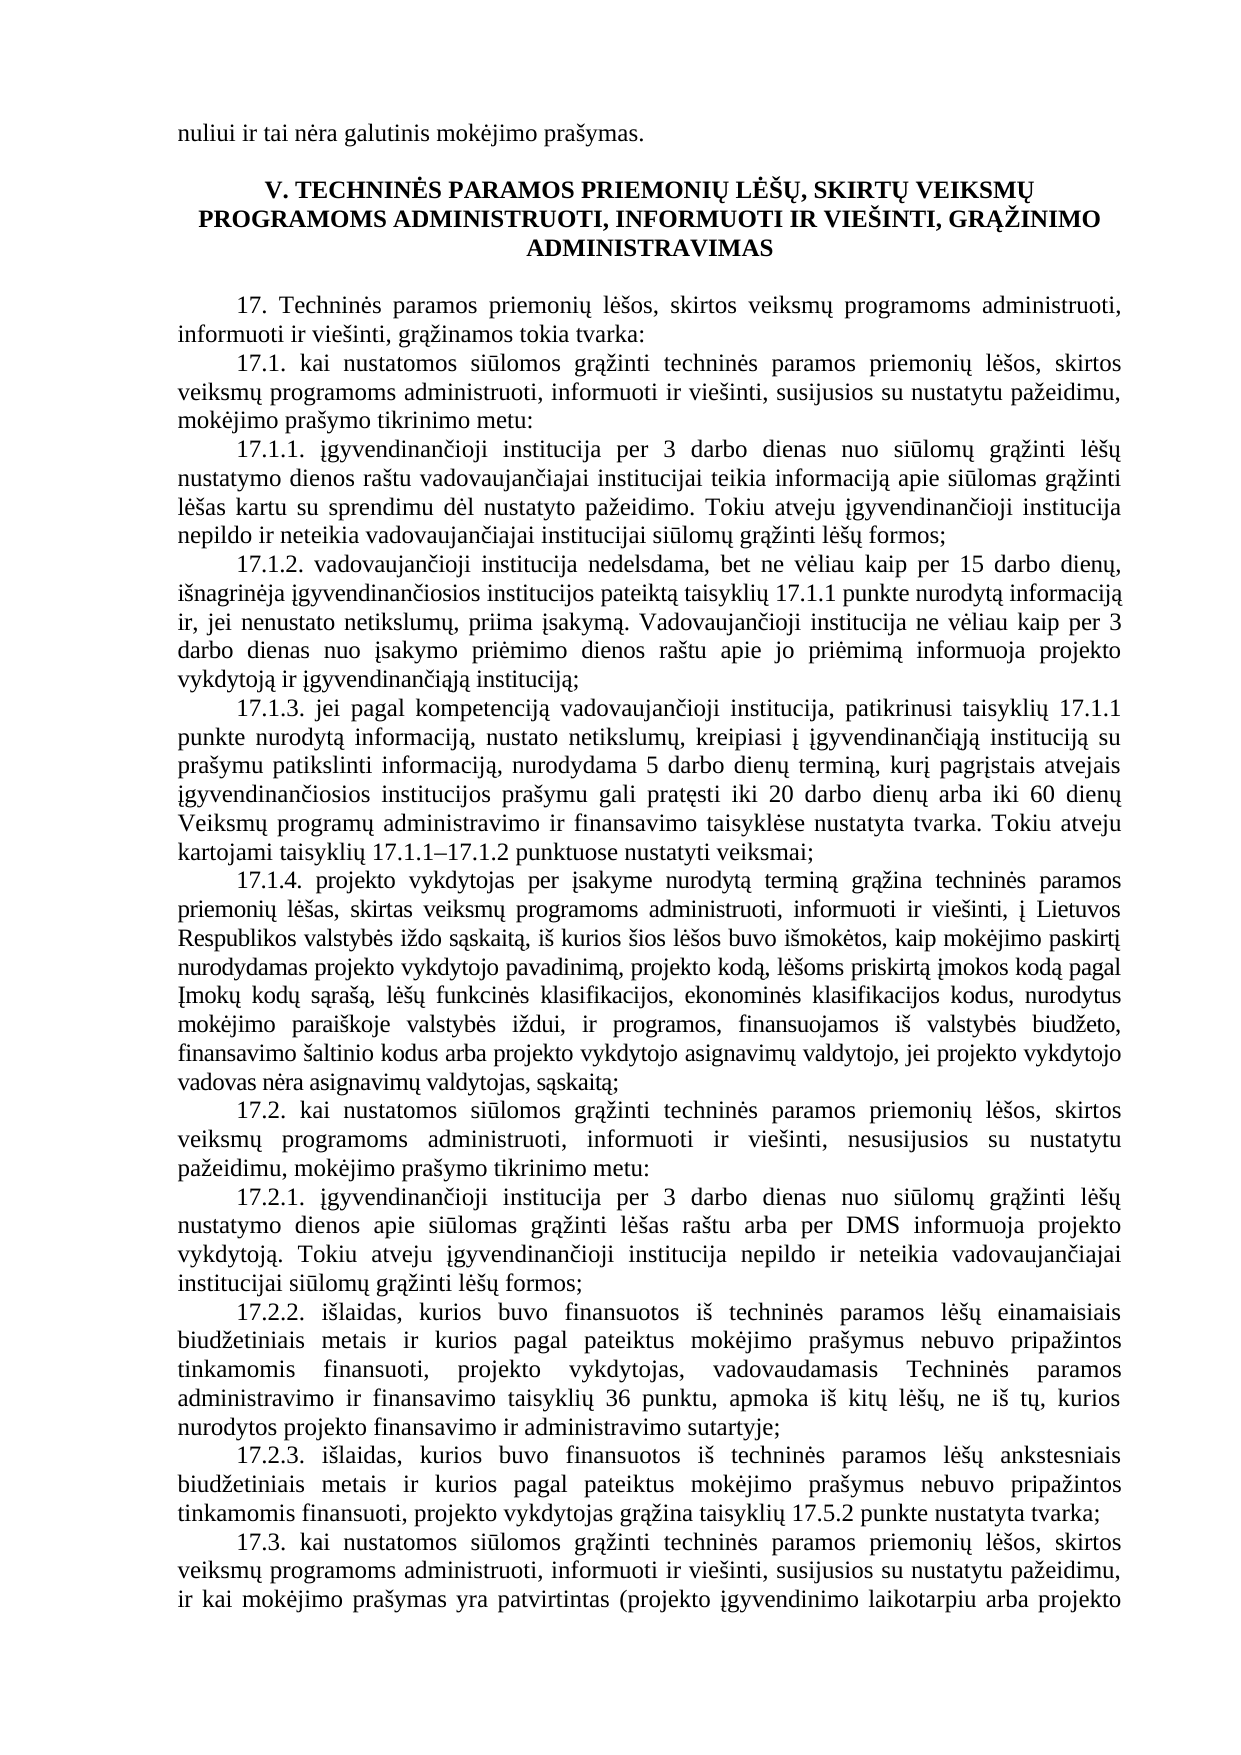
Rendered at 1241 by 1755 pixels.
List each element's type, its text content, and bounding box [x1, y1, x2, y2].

text 17.2.3. išlaidas, kurios buvo finansuotos iš techninės paramos lėšų ankstesniais biudžetiniais metais ir kurios pagal pateiktus mokėjimo prašymus nebuvo pripažintos tinkamomis finansuoti, projekto vykdytojas grąžina taisyklių 17.5.2 punkte nustatyta tvarka; [177, 1441, 1122, 1527]
text 17.2.2. išlaidas, kurios buvo finansuotos iš techninės paramos lėšų einamaisiais biudžetiniais metais ir kurios pagal pateiktus mokėjimo prašymus nebuvo pripažintos tinkamomis finansuoti, projekto vykdytojas, vadovaudamasis Techninės paramos administravimo ir finansavimo taisyklių 36 punktu, apmoka iš kitų lėšų, ne iš tų, kurios nurodytos projekto finansavimo ir administravimo sutartyje; [177, 1297, 1122, 1441]
text 17.1. kai nustatomos siūlomos grąžinti techninės paramos priemonių lėšos, skirtos veiksmų programoms administruoti, informuoti ir viešinti, susijusios su nustatytu pažeidimu, mokėjimo prašymo tikrinimo metu: [177, 348, 1122, 434]
text nuliui ir tai nėra galutinis mokėjimo prašymas. [177, 118, 1122, 147]
text 17. Techninės paramos priemonių lėšos, skirtos veiksmų programoms administruoti, informuoti ir viešinti, grąžinamos tokia tvarka: [177, 291, 1122, 348]
text 17.3. kai nustatomos siūlomos grąžinti techninės paramos priemonių lėšos, skirtos veiksmų programoms administruoti, informuoti ir viešinti, susijusios su nustatytu pažeidimu, ir kai mokėjimo prašymas yra patvirtintas (projekto įgyvendinimo laikotarpiu arba projekto [177, 1527, 1122, 1613]
text 17.2. kai nustatomos siūlomos grąžinti techninės paramos priemonių lėšos, skirtos veiksmų programoms administruoti, informuoti ir viešinti, nesusijusios su nustatytu pažeidimu, mokėjimo prašymo tikrinimo metu: [177, 1096, 1122, 1182]
text V. TECHNINĖS PARAMOS PRIEMONIŲ LĖŠŲ, SKIRTŲ VEIKSMŲ PROGRAMOMS ADMINISTRUOTI, INFORMUOTI IR VIEŠINTI, GRĄŽINIMO ADMINISTRAVIMAS [177, 176, 1122, 262]
text 17.1.2. vadovaujančioji institucija nedelsdama, bet ne vėliau kaip per 15 darbo dienų, išnagrinėja įgyvendinančiosios institucijos pateiktą taisyklių 17.1.1 punkte nurodytą informaciją ir, jei nenustato netikslumų, priima įsakymą. Vadovaujančioji institucija ne vėliau kaip per 3 darbo dienas nuo įsakymo priėmimo dienos raštu apie jo priėmimą informuoja projekto vykdytoją ir įgyvendinančiąją instituciją; [177, 549, 1122, 693]
text 17.2.1. įgyvendinančioji institucija per 3 darbo dienas nuo siūlomų grąžinti lėšų nustatymo dienos apie siūlomas grąžinti lėšas raštu arba per DMS informuoja projekto vykdytoją. Tokiu atveju įgyvendinančioji institucija nepildo ir neteikia vadovaujančiajai institucijai siūlomų grąžinti lėšų formos; [177, 1182, 1122, 1297]
text 17.1.4. projekto vykdytojas per įsakyme nurodytą terminą grąžina techninės paramos priemonių lėšas, skirtas veiksmų programoms administruoti, informuoti ir viešinti, į Lietuvos Respublikos valstybės iždo sąskaitą, iš kurios šios lėšos buvo išmokėtos, kaip mokėjimo paskirtį nurodydamas projekto vykdytojo pavadinimą, projekto kodą, lėšoms priskirtą įmokos kodą pagal Įmokų kodų sąrašą, lėšų funkcinės klasifikacijos, ekonominės klasifikacijos kodus, nurodytus mokėjimo paraiškoje valstybės iždui, ir programos, finansuojamos iš valstybės biudžeto, finansavimo šaltinio kodus arba projekto vykdytojo asignavimų valdytojo, jei projekto vykdytojo vadovas nėra asignavimų valdytojas, sąskaitą; [177, 866, 1122, 1096]
text 17.1.3. jei pagal kompetenciją vadovaujančioji institucija, patikrinusi taisyklių 17.1.1 punkte nurodytą informaciją, nustato netikslumų, kreipiasi į įgyvendinančiąją instituciją su prašymu patikslinti informaciją, nurodydama 5 darbo dienų terminą, kurį pagrįstais atvejais įgyvendinančiosios institucijos prašymu gali pratęsti iki 20 darbo dienų arba iki 60 dienų Veiksmų programų administravimo ir finansavimo taisyklėse nustatyta tvarka. Tokiu atveju kartojami taisyklių 17.1.1–17.1.2 punktuose nustatyti veiksmai; [177, 693, 1122, 866]
text 17.1.1. įgyvendinančioji institucija per 3 darbo dienas nuo siūlomų grąžinti lėšų nustatymo dienos raštu vadovaujančiajai institucijai teikia informaciją apie siūlomas grąžinti lėšas kartu su sprendimu dėl nustatyto pažeidimo. Tokiu atveju įgyvendinančioji institucija nepildo ir neteikia vadovaujančiajai institucijai siūlomų grąžinti lėšų formos; [177, 434, 1122, 549]
